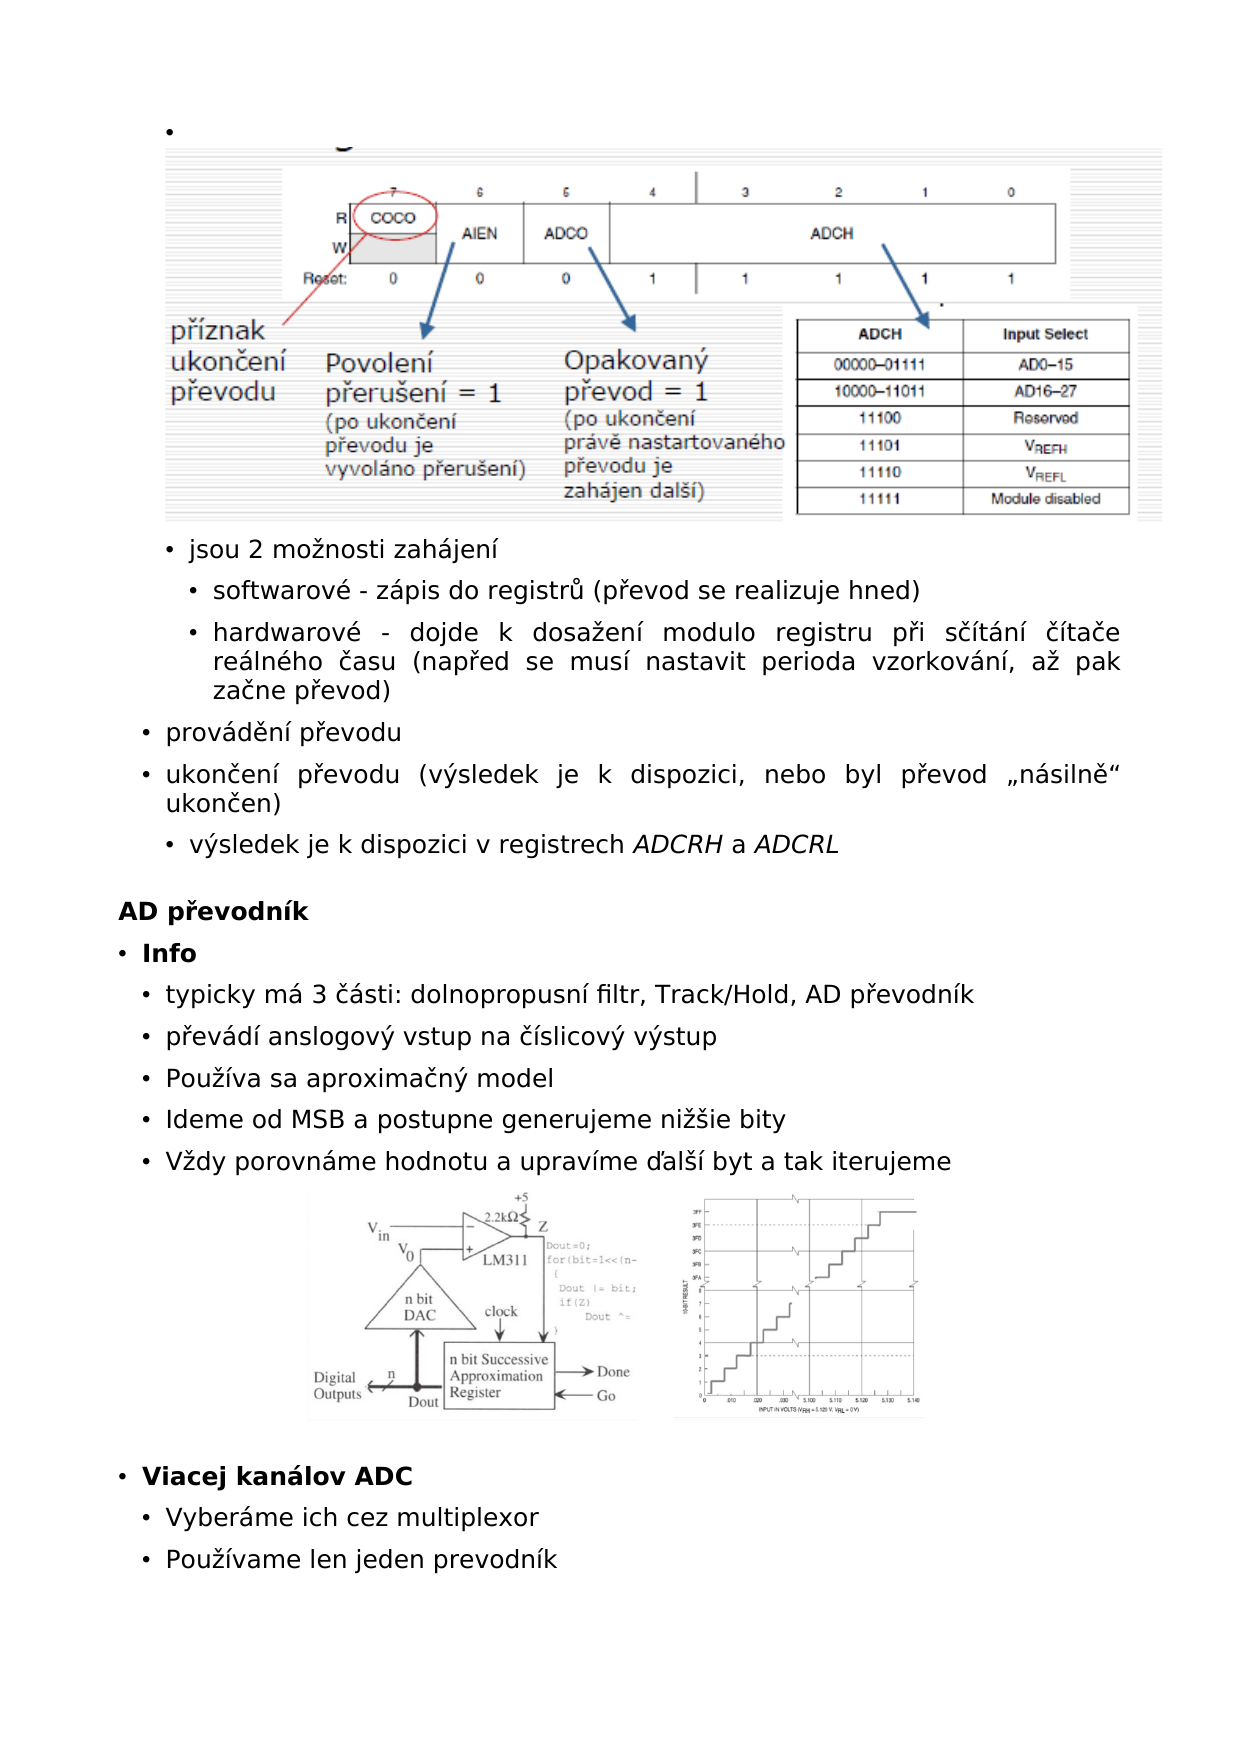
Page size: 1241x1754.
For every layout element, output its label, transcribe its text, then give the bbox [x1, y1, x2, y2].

list Vždy porovnáme hodnotu a upravíme ďalší byt a tak iterujeme [142, 1147, 1122, 1176]
list jsou 2 možnosti zahájení [165, 535, 1122, 564]
list hardwarové - dojde k dosažení modulo registru při sčítání čítače reálného času (napřed se musí nastavit perioda vzorkování, až pak začne převod) [189, 618, 1122, 706]
list Ideme od MSB a postupne generujeme nižšie bity [142, 1106, 1122, 1135]
list softwarové - zápis do registrů (převod se realizuje hned) [189, 576, 1122, 606]
list převádí anslogový vstup na číslicový výstup [142, 1022, 1122, 1051]
picture [307, 1188, 933, 1421]
list výsledek je k dispozici v registrech ADCRH a ADCRL [165, 831, 1122, 860]
list provádění převodu [142, 718, 1122, 747]
list typicky má 3 části: dolnopropusní filtr, Track/Hold, AD převodník [142, 981, 1122, 1010]
list Info [118, 939, 1122, 968]
list Používa sa aproximačný model [142, 1064, 1122, 1093]
list Vyberáme ich cez multiplexor [142, 1503, 1122, 1533]
list ukončení převodu (výsledek je k dispozici, nebo byl převod „násilně“ ukončen) [142, 760, 1122, 818]
list Používame len jeden prevodník [142, 1545, 1122, 1574]
picture [165, 147, 1163, 523]
subtitle AD převodník [118, 897, 1122, 926]
list Viacej kanálov ADC [118, 1462, 1122, 1491]
